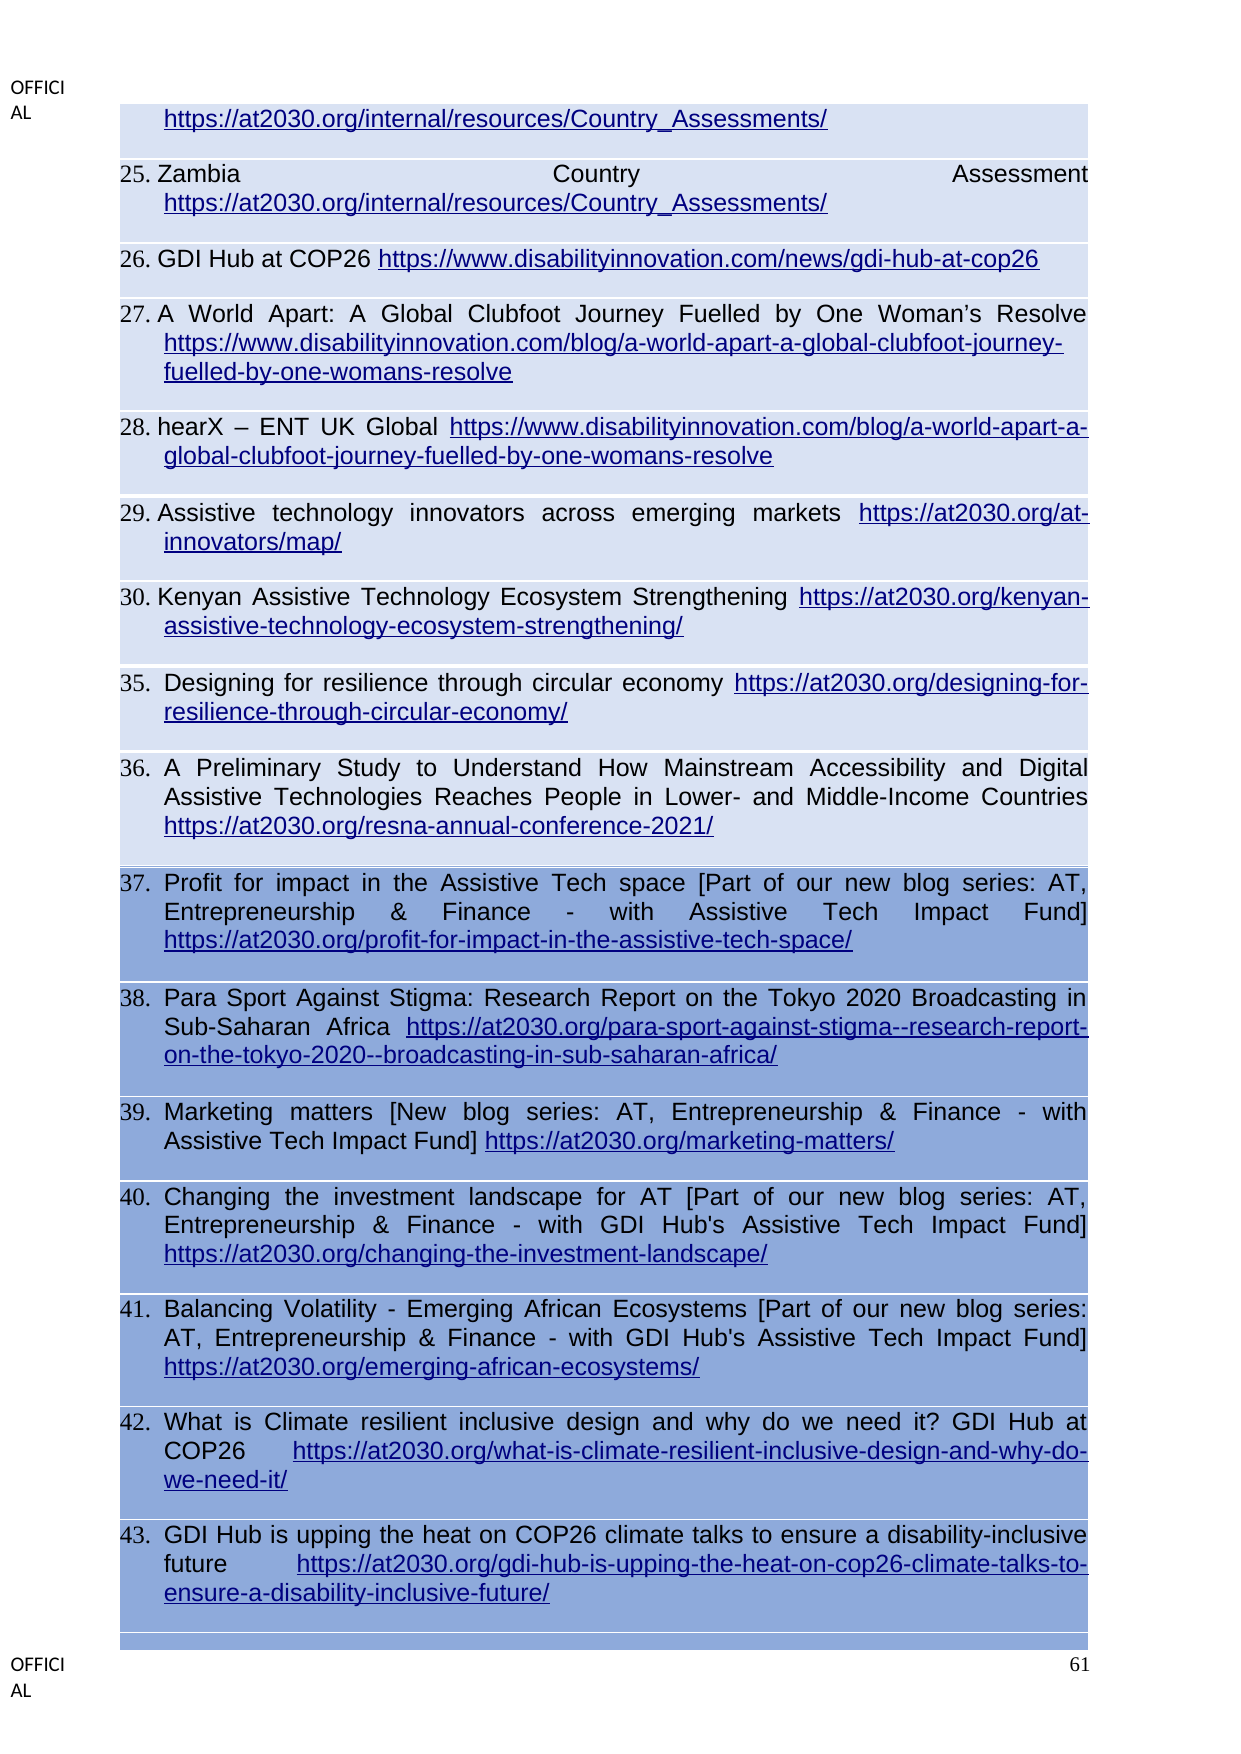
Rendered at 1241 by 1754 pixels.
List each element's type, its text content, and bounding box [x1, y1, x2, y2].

table_cell Changing the investment landscape for AT [Part of our new blog series: AT, Entrepreneurship & Finance - with GDI Hub's Assistive Tech Impact Fund] https://at2030.org/changing-the-investment-landscape/ [120, 1182, 1088, 1293]
table_header Assistive technology innovators across emerging markets https://at2030.org/at-innovators/map/ [120, 498, 1088, 580]
table_cell Kenyan Assistive Technology Ecosystem Strengthening https://at2030.org/kenyan-assistive-technology-ecosystem-strengthening/ [120, 582, 1088, 664]
table_cell hearX – ENT UK Global https://www.disabilityinnovation.com/blog/a-world-apart-a-global-clubfoot-journey-fuelled-by-one-womans-resolve [120, 412, 1088, 494]
table_cell What is Climate resilient inclusive design and why do we need it? GDI Hub at COP26 https://at2030.org/what-is-climate-resilient-inclusive-design-and-why-do-we-need-it/ [120, 1407, 1088, 1519]
table_cell Profit for impact in the Assistive Tech space [Part of our new blog series: AT, Entrepreneurship & Finance - with Assistive Tech Impact Fund] https://at2030.org/profit-for-impact-in-the-assistive-tech-space/ [120, 868, 1088, 981]
table_cell A World Apart: A Global Clubfoot Journey Fuelled by One Woman’s Resolve https://www.disabilityinnovation.com/blog/a-world-apart-a-global-clubfoot-journey-fuelled-by-one-womans-resolve [120, 299, 1088, 410]
table_cell Balancing Volatility - Emerging African Ecosystems [Part of our new blog series: AT, Entrepreneurship & Finance - with GDI Hub's Assistive Tech Impact Fund] https://at2030.org/emerging-african-ecosystems/ [120, 1295, 1088, 1406]
table_cell Zambia Country Assessment https://at2030.org/internal/resources/Country_Assessments/ [120, 160, 1088, 242]
table_cell Para Sport Against Stigma: Research Report on the Tokyo 2020 Broadcasting in Sub-Saharan Africa https://at2030.org/para-sport-against-stigma--research-report-on-the-tokyo-2020--broadcasting-in-sub-saharan-africa/ [120, 983, 1088, 1096]
table_cell GDI Hub is upping the heat on COP26 climate talks to ensure a disability-inclusive future https://at2030.org/gdi-hub-is-upping-the-heat-on-cop26-climate-talks-to-ensure-a-disability-inclusive-future/ [120, 1520, 1088, 1632]
table_header A Preliminary Study to Understand How Mainstream Accessibility and Digital Assistive Technologies Reaches People in Lower- and Middle-Income Countries https://at2030.org/resna-annual-conference-2021/ [120, 753, 1088, 865]
table_cell https://at2030.org/internal/resources/Country_Assessments/ [120, 104, 1088, 158]
table_cell GDI Hub at COP26 https://www.disabilityinnovation.com/news/gdi-hub-at-cop26 [120, 244, 1088, 297]
table_cell Marketing matters [New blog series: AT, Entrepreneurship & Finance - with Assistive Tech Impact Fund] https://at2030.org/marketing-matters/ [120, 1097, 1088, 1180]
table_cell [120, 1633, 1088, 1650]
table_cell Designing for resilience through circular economy https://at2030.org/designing-for-resilience-through-circular-economy/ [120, 668, 1088, 750]
